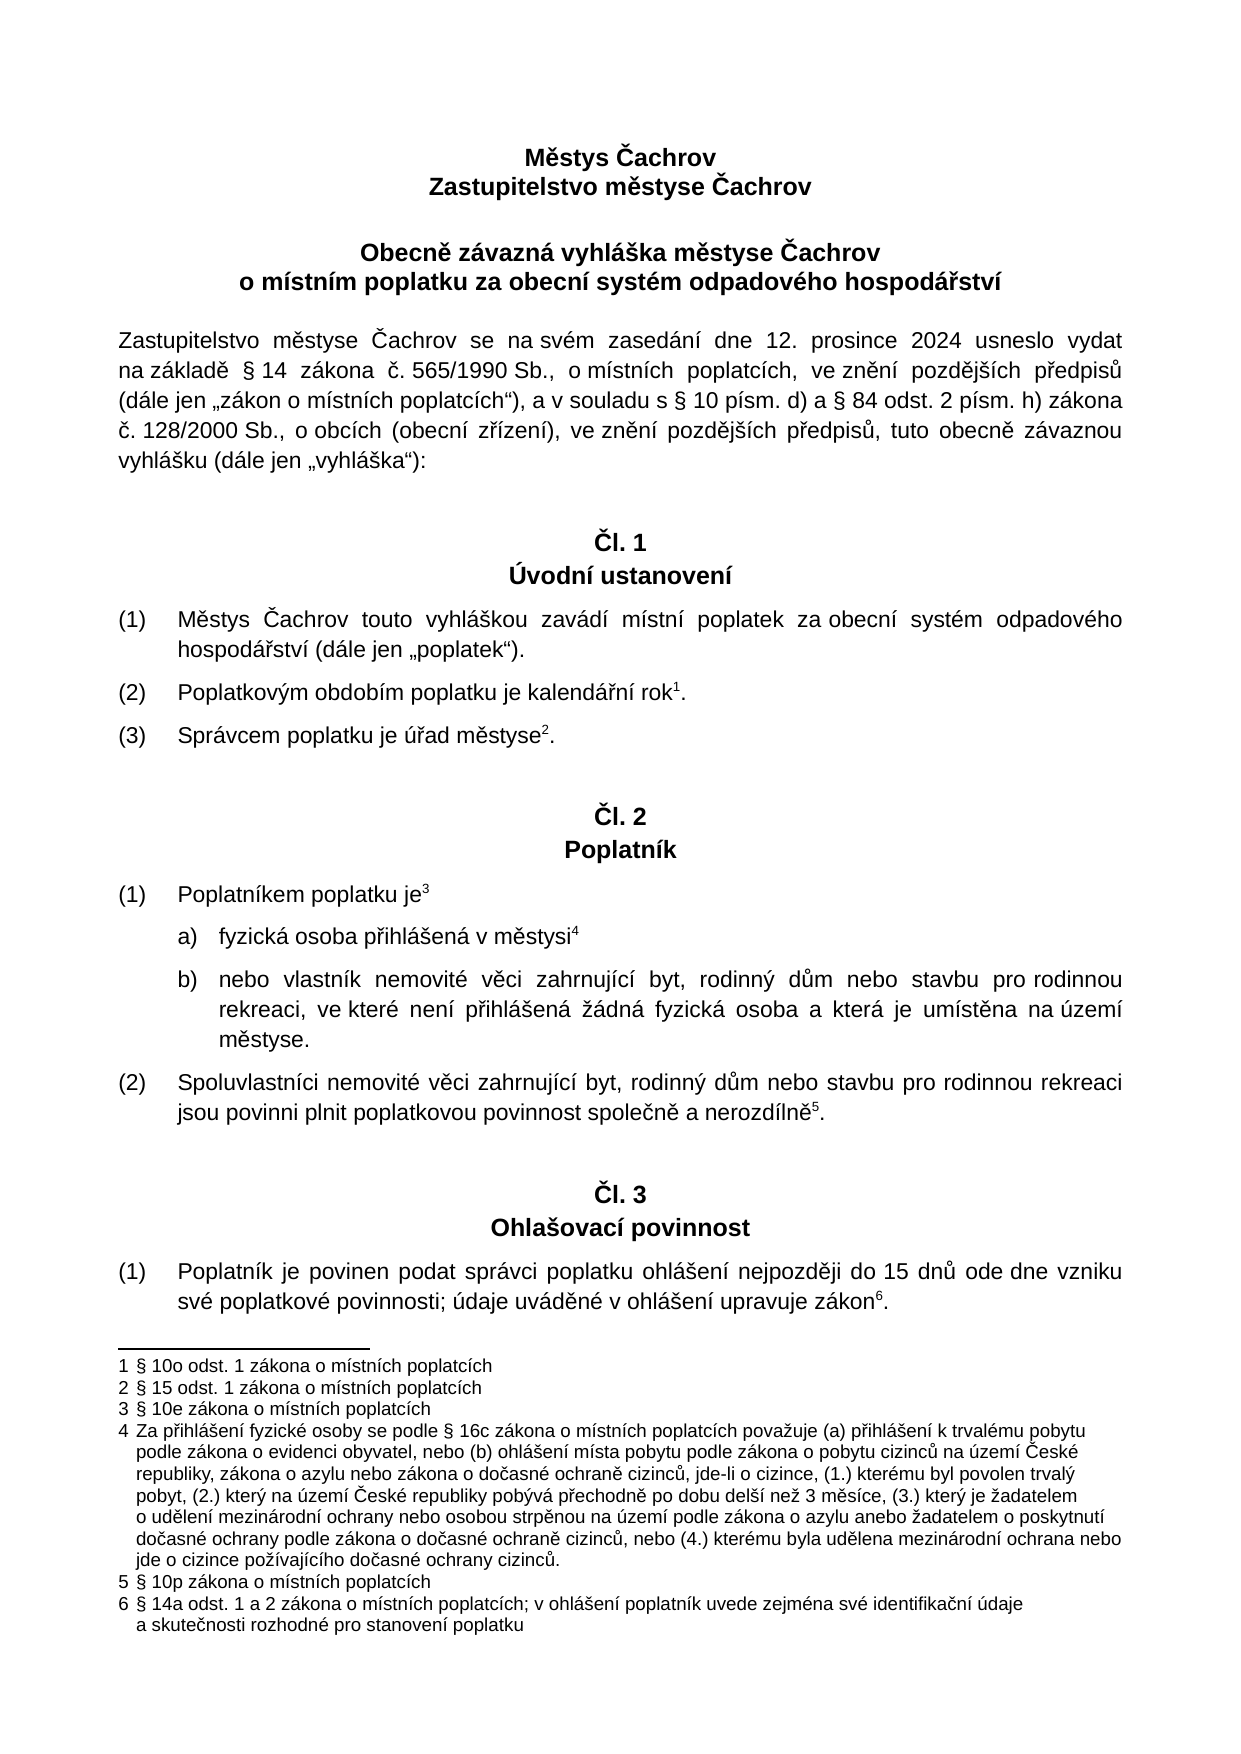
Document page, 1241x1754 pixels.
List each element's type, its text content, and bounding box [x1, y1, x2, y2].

list Spoluvlastníci nemovité věci zahrnující byt, rodinný dům nebo stavbu pro rodinnou rekreaci jsou povinni plnit poplatkovou povinnost společně a nerozdílně. [118, 1069, 1122, 1126]
list Městys Čachrov touto vyhláškou zavádí místní poplatek za obecní systém odpadového hospodářství (dále jen „poplatek“). [118, 606, 1122, 663]
list § 10p zákona o místních poplatcích [118, 1571, 1122, 1592]
list fyzická osoba přihlášená v městysi [177, 923, 1122, 950]
title Městys Čachrov Zastupitelstvo městyse Čachrov [118, 143, 1122, 201]
list nebo vlastník nemovité věci zahrnující byt, rodinný dům nebo stavbu pro rodinnou rekreaci, ve které není přihlášená žádná fyzická osoba a která je umístěna na území městyse. [177, 966, 1122, 1053]
subtitle Obecně závazná vyhláška městyse Čachrov o místním poplatku za obecní systém odpadového hospodářství [118, 238, 1122, 295]
list Poplatkovým obdobím poplatku je kalendářní rok. [118, 679, 1122, 706]
subtitle Čl. 3 Ohlašovací povinnost [118, 1179, 1122, 1241]
list Správcem poplatku je úřad městyse. [118, 722, 1122, 748]
list § 10o odst. 1 zákona o místních poplatcích [118, 1355, 1122, 1377]
list § 14a odst. 1 a 2 zákona o místních poplatcích; v ohlášení poplatník uvede zejména své identifikační údaje a skutečnosti rozhodné pro stanovení poplatku [118, 1592, 1122, 1635]
list Poplatník je povinen podat správci poplatku ohlášení nejpozději do 15 dnů ode dne vzniku své poplatkové povinnosti; údaje uváděné v ohlášení upravuje zákon. [118, 1258, 1122, 1315]
list Za přihlášení fyzické osoby se podle § 16c zákona o místních poplatcích považuje (a) přihlášení k trvalému pobytu podle zákona o evidenci obyvatel, nebo (b) ohlášení místa pobytu podle zákona o pobytu cizinců na území České republiky, zákona o azylu nebo zákona o dočasné ochraně cizinců, jde-li o cizince, (1.) kterému byl povolen trvalý pobyt, (2.) který na území České republiky pobývá přechodně po dobu delší než 3 měsíce, (3.) který je žadatelem o udělení mezinárodní ochrany nebo osobou strpěnou na území podle zákona o azylu anebo žadatelem o poskytnutí dočasné ochrany podle zákona o dočasné ochraně cizinců, nebo (4.) kterému byla udělena mezinárodní ochrana nebo jde o cizince požívajícího dočasné ochrany cizinců. [118, 1420, 1122, 1571]
subtitle Čl. 1 Úvodní ustanovení [118, 528, 1122, 589]
list § 15 odst. 1 zákona o místních poplatcích [118, 1377, 1122, 1398]
list § 10e zákona o místních poplatcích [118, 1398, 1122, 1420]
text Zastupitelstvo městyse Čachrov se na svém zasedání dne 12. prosince 2024 usneslo vydat na základě § 14 zákona č. 565/1990 Sb., o místních poplatcích, ve znění pozdějších předpisů (dále jen „zákon o místních poplatcích“), a v souladu s § 10 písm. d) a § 84 odst. 2 písm. h) zákona č. 128/2000 Sb., o obcích (obecní zřízení), ve znění pozdějších předpisů, tuto obecně závaznou vyhlášku (dále jen „vyhláška“): [118, 327, 1122, 474]
subtitle Čl. 2 Poplatník [118, 802, 1122, 864]
list Poplatníkem poplatku je [118, 881, 1122, 907]
